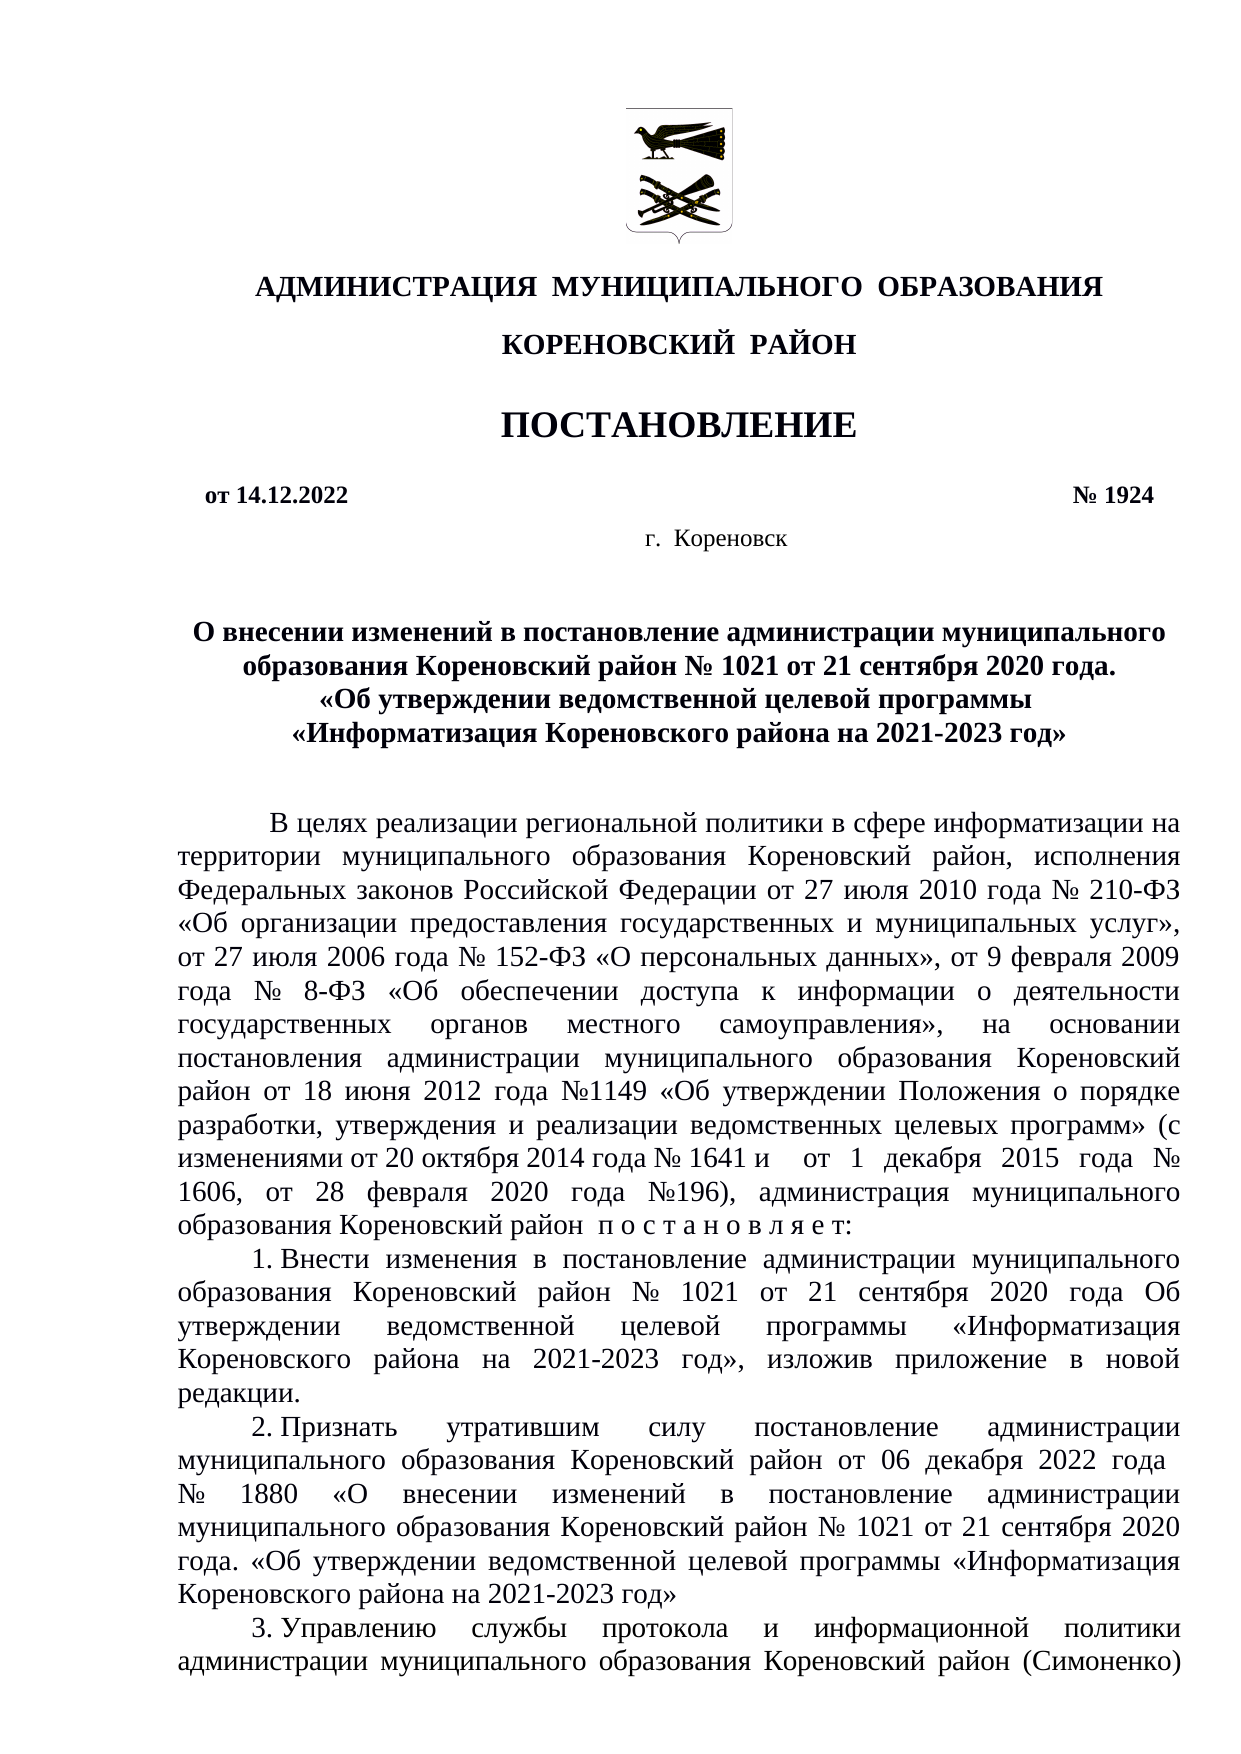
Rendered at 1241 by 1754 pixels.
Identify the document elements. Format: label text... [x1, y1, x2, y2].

list Управлению службы протокола и информационной политики администрации муниципального образования Кореновский район (Симоненко) [177, 1610, 1181, 1677]
subtitle АДМИНИСТРАЦИЯ МУНИЦИПАЛЬНОГО ОБРАЗОВАНИЯ [1103, 269, 1181, 302]
picture [626, 108, 733, 244]
subtitle АДМИНИСТРАЦИЯ МУНИЦИПАЛЬНОГО ОБРАЗОВАНИЯ [177, 269, 255, 302]
list Внести изменения в постановление администрации муниципального образования Кореновский район № 1021 от 21 сентября 2020 года Об утверждении ведомственной целевой программы «Информатизация Кореновского района на 2021-2023 год», изложив приложение в новой редакции. [177, 1241, 1181, 1409]
text г. Кореновск [251, 523, 645, 552]
text «Об утверждении ведомственной целевой программы «Информатизация Кореновского района на 2021-2023 год» [177, 681, 1181, 748]
text от 14.12.2022 № 1924 [177, 480, 205, 508]
text г. Кореновск [787, 523, 1181, 552]
subtitle ПОСТАНОВЛЕНИЕ [177, 402, 1181, 446]
text от 14.12.2022 № 1924 [1104, 480, 1181, 508]
subtitle КОРЕНОВСКИЙ РАЙОН [177, 327, 502, 361]
text О внесении изменений в постановление администрации муниципального образования Кореновский район № 1021 от 21 сентября 2020 года. [177, 614, 1181, 681]
text В целях реализации региональной политики в сфере информатизации на территории муниципального образования Кореновский район, исполнения Федеральных законов Российской Федерации от 27 июля 2010 года № 210-ФЗ «Об организации предоставления государственных и муниципальных услуг», от 27 июля 2006 года № 152-ФЗ «О персональных данных», от 9 февраля 2009 года № 8-ФЗ «Об обеспечении доступа к информации о деятельности государственных органов местного самоуправления», на основании постановления администрации муниципального образования Кореновский район от 18 июня 2012 года №1149 «Об утверждении Положения о порядке разработки, утверждения и реализации ведомственных целевых программ» (с изменениями от 20 октября 2014 года № 1641 и от 1 декабря 2015 года № 1606, от 28 февраля 2020 года №196), администрация муниципального образования Кореновский район п о с т а н о в л я е т: [177, 805, 1181, 1241]
subtitle КОРЕНОВСКИЙ РАЙОН [857, 327, 1181, 361]
list Признать утратившим силу постановление администрации муниципального образования Кореновский район от 06 декабря 2022 года № 1880 «О внесении изменений в постановление администрации муниципального образования Кореновский район № 1021 от 21 сентября 2020 года. «Об утверждении ведомственной целевой программы «Информатизация Кореновского района на 2021-2023 год» [177, 1409, 1181, 1610]
